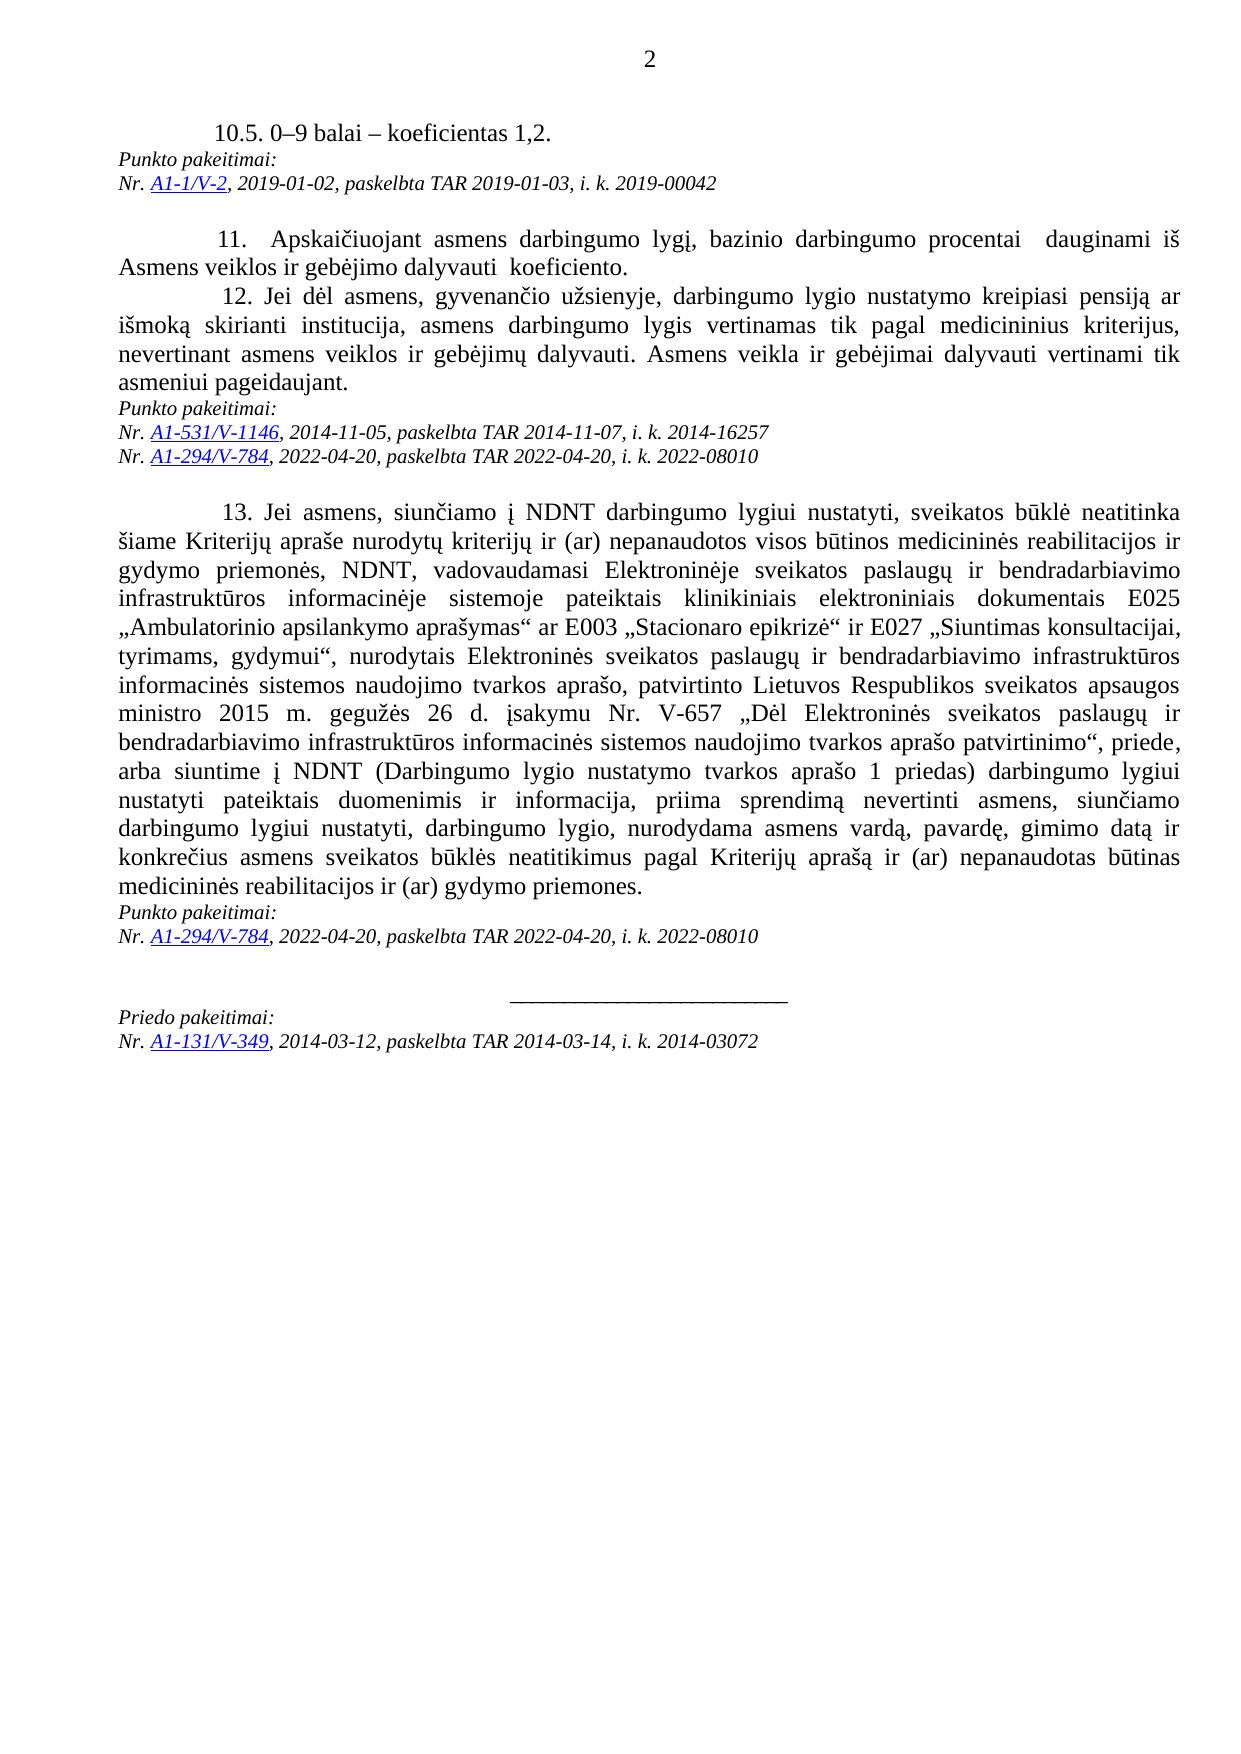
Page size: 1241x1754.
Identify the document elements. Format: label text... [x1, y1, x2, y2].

text Punkto pakeitimai: [118, 396, 1181, 420]
text 11. Apskaičiuojant asmens darbingumo lygį, bazinio darbingumo procentai dauginami iš Asmens veiklos ir gebėjimo dalyvauti koeficiento. [118, 224, 1181, 281]
text Punkto pakeitimai: [118, 900, 1181, 924]
text __________________________ [118, 977, 1181, 1005]
text 13. Jei asmens, siunčiamo į NDNT darbingumo lygiui nustatyti, sveikatos būklė neatitinka šiame Kriterijų apraše nurodytų kriterijų ir (ar) nepanaudotos visos būtinos medicininės reabilitacijos ir gydymo priemonės, NDNT, vadovaudamasi Elektroninėje sveikatos paslaugų ir bendradarbiavimo infrastruktūros informacinėje sistemoje pateiktais klinikiniais elektroniniais dokumentais E025 „Ambulatorinio apsilankymo aprašymas“ ar E003 „Stacionaro epikrizė“ ir E027 „Siuntimas konsultacijai, tyrimams, gydymui“, nurodytais Elektroninės sveikatos paslaugų ir bendradarbiavimo infrastruktūros informacinės sistemos naudojimo tvarkos aprašo, patvirtinto Lietuvos Respublikos sveikatos apsaugos ministro 2015 m. gegužės 26 d. įsakymu Nr. V-657 „Dėl Elektroninės sveikatos paslaugų ir bendradarbiavimo infrastruktūros informacinės sistemos naudojimo tvarkos aprašo patvirtinimo“, priede, arba siuntime į NDNT (Darbingumo lygio nustatymo tvarkos aprašo 1 priedas) darbingumo lygiui nustatyti pateiktais duomenimis ir informacija, priima sprendimą nevertinti asmens, siunčiamo darbingumo lygiui nustatyti, darbingumo lygio, nurodydama asmens vardą, pavardę, gimimo datą ir konkrečius asmens sveikatos būklės neatitikimus pagal Kriterijų aprašą ir (ar) nepanaudotas būtinas medicininės reabilitacijos ir (ar) gydymo priemones. [118, 497, 1181, 900]
text Priedo pakeitimai: [118, 1005, 1181, 1029]
text Nr. A1-131/V-349, 2014-03-12, paskelbta TAR 2014-03-14, i. k. 2014-03072 [118, 1029, 1181, 1053]
text Punkto pakeitimai: [118, 147, 1181, 171]
text 10.5. 0–9 balai – koeficientas 1,2. [118, 118, 1181, 147]
text 12. Jei dėl asmens, gyvenančio užsienyje, darbingumo lygio nustatymo kreipiasi pensiją ar išmoką skirianti institucija, asmens darbingumo lygis vertinamas tik pagal medicininius kriterijus, nevertinant asmens veiklos ir gebėjimų dalyvauti. Asmens veikla ir gebėjimai dalyvauti vertinami tik asmeniui pageidaujant. [118, 281, 1181, 396]
text Nr. A1-294/V-784, 2022-04-20, paskelbta TAR 2022-04-20, i. k. 2022-08010 [118, 924, 1181, 948]
text Nr. A1-531/V-1146, 2014-11-05, paskelbta TAR 2014-11-07, i. k. 2014-16257 [118, 420, 1181, 444]
text Nr. A1-1/V-2, 2019-01-02, paskelbta TAR 2019-01-03, i. k. 2019-00042 [118, 171, 1181, 195]
text Nr. A1-294/V-784, 2022-04-20, paskelbta TAR 2022-04-20, i. k. 2022-08010 [118, 444, 1181, 468]
